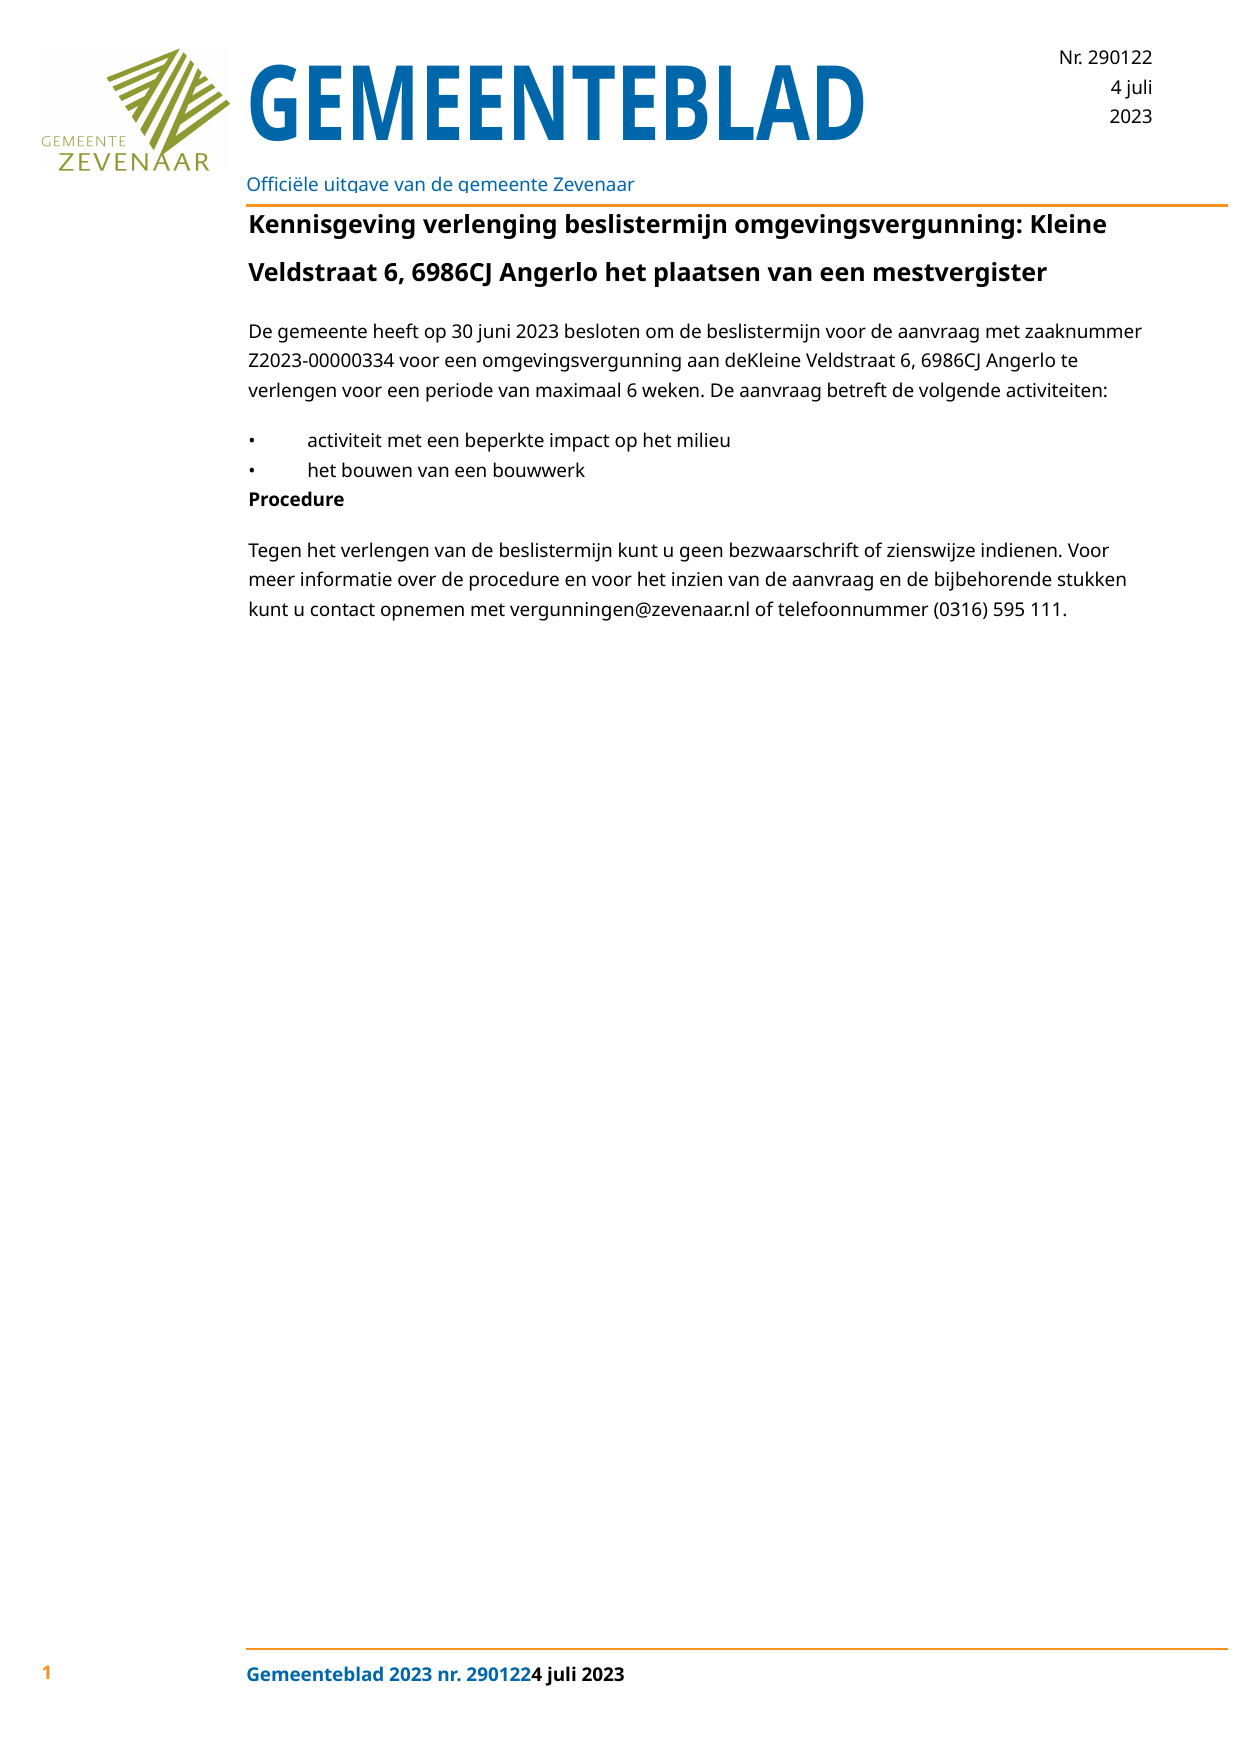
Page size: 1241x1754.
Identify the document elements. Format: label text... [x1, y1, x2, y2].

list het bouwen van een bouwwerk [248, 457, 1152, 483]
text Kennisgeving verlenging beslistermijn omgevingsvergunning: Kleine Veldstraat 6, 6986CJ Angerlo het plaatsen van een mestvergister [248, 207, 1152, 288]
text Tegen het verlengen van de beslistermijn kunt u geen bezwaarschrift of zienswijze indienen. Voor meer informatie over de procedure en voor het inzien van de aanvraag en de bijbehorende stukken kunt u contact opnemen met vergunningen@zevenaar.nl of telefoonnummer (0316) 595 111. [248, 537, 1152, 622]
text Procedure [248, 487, 1152, 512]
text De gemeente heeft op 30 juni 2023 besloten om de beslistermijn voor de aanvraag met zaaknummer Z2023-00000334 voor een omgevingsvergunning aan deKleine Veldstraat 6, 6986CJ Angerlo te verlengen voor een periode van maximaal 6 weken. De aanvraag betreft de volgende activiteiten: [248, 318, 1152, 403]
picture [41, 47, 231, 172]
list activiteit met een beperkte impact op het milieu [248, 427, 1152, 453]
